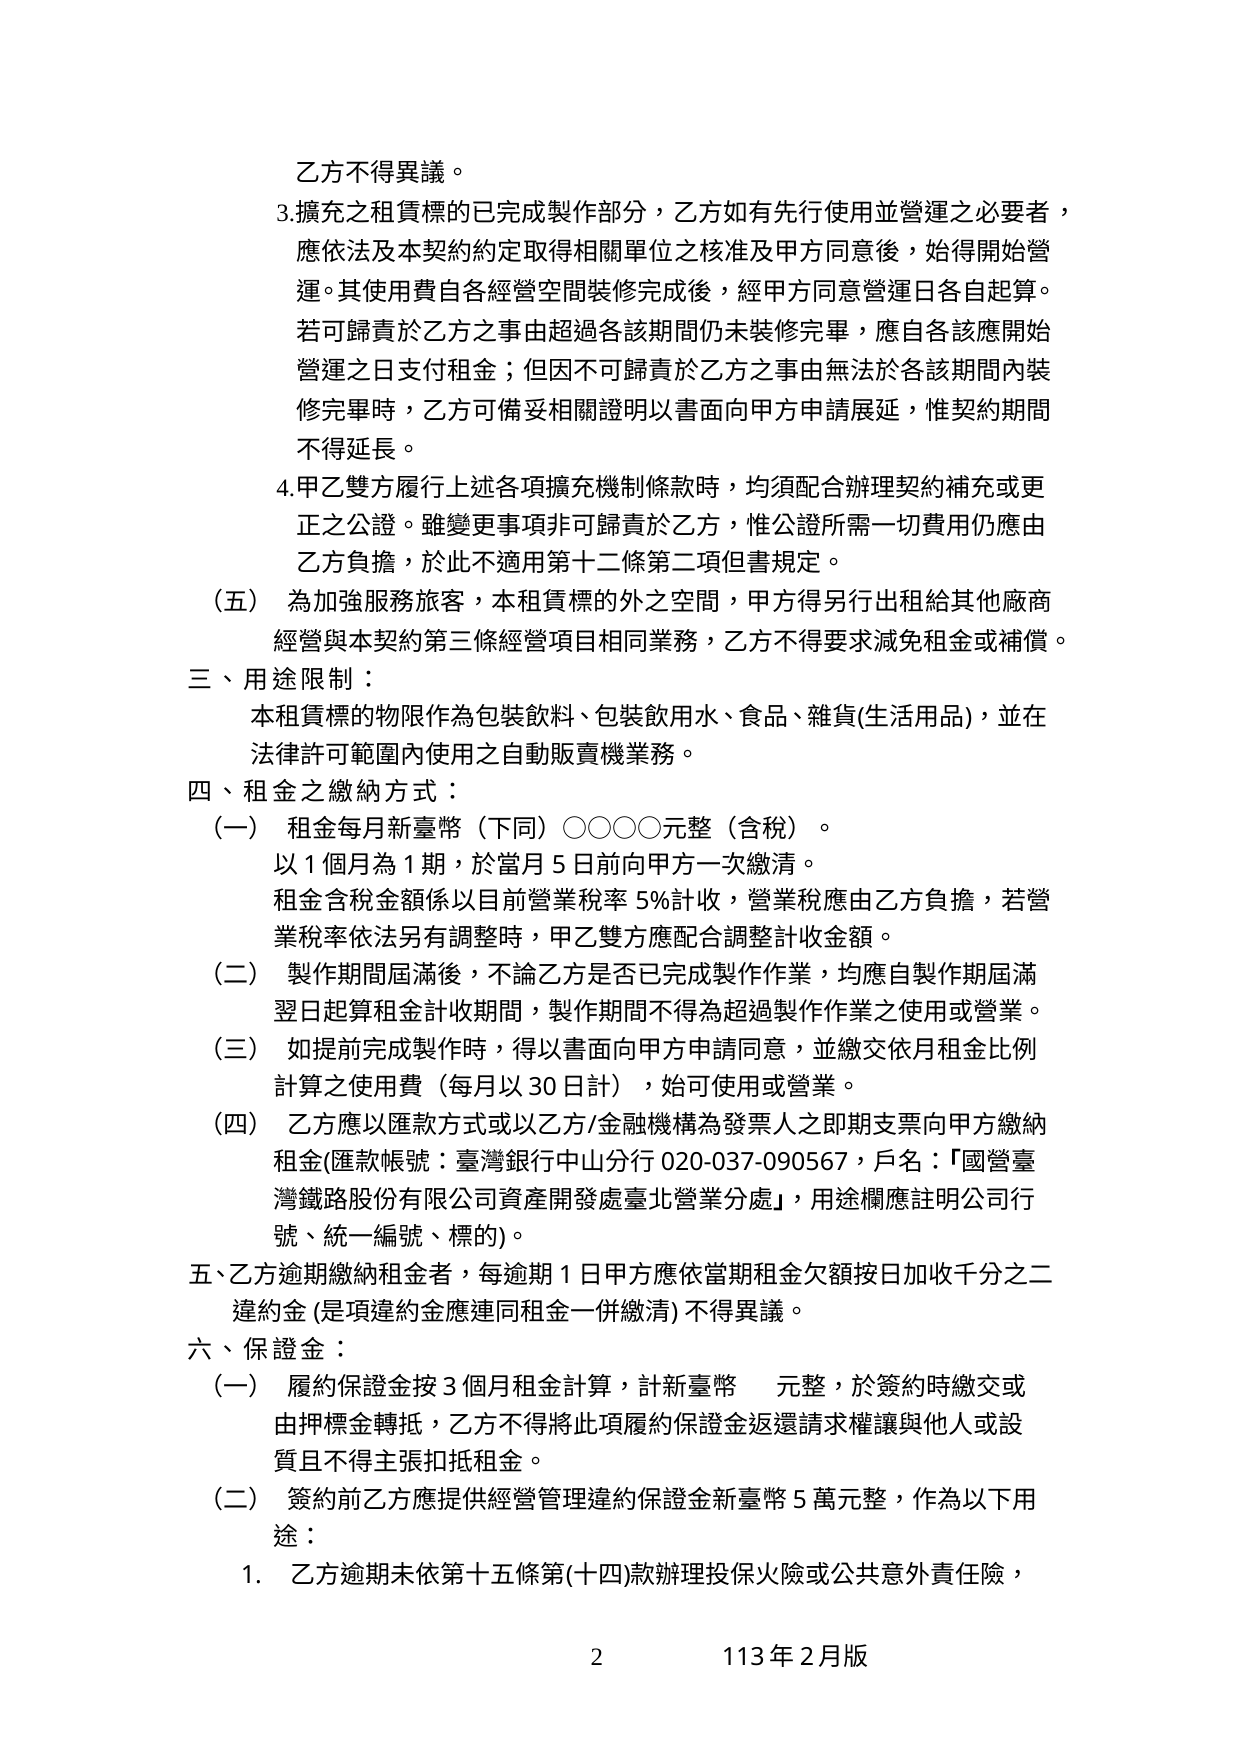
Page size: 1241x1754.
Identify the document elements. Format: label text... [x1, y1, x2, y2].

text 租金含稅金額係以目前營業稅率5%計收，營業稅應由乙方負擔，若營業稅率依法另有調整時，甲乙雙方應配合調整計收金額。 [273, 881, 1053, 953]
text 五、乙方逾期繳納租金者，每逾期1日甲方應依當期租金欠額按日加收千分之二違約金 (是項違約金應連同租金一併繳清) 不得異議。 [189, 1253, 1053, 1328]
text 3.擴充之租賃標的已完成製作部分，乙方如有先行使用並營運之必要者，應依法及本契約約定取得相關單位之核准及甲方同意後，始得開始營運。其使用費自各經營空間裝修完成後，經甲方同意營運日各自起算。若可歸責於乙方之事由超過各該期間仍未裝修完畢，應自各該應開始營運之日支付租金；但因不可歸責於乙方之事由無法於各該期間內裝修完畢時，乙方可備妥相關證明以書面向甲方申請展延，惟契約期間不得延長。 [276, 189, 1053, 467]
text 三、用途限制： [187, 658, 1053, 696]
text 六、保證金： [187, 1328, 1053, 1366]
list 乙方應以匯款方式或以乙方/金融機構為發票人之即期支票向甲方繳納租金(匯款帳號：臺灣銀行中山分行020-037-090567，戶名：「國營臺灣鐵路股份有限公司資產開發處臺北營業分處」，用途欄應註明公司行號、統一編號、標的)。 [198, 1103, 1047, 1253]
list 租金每月新臺幣（下同）○○○○元整（含稅）。 [198, 808, 1053, 844]
text 4.甲乙雙方履行上述各項擴充機制條款時，均須配合辦理契約補充或更正之公證。雖變更事項非可歸責於乙方，惟公證所需一切費用仍應由乙方負擔，於此不適用第十二條第二項但書規定。 [276, 467, 1047, 579]
list 簽約前乙方應提供經營管理違約保證金新臺幣5萬元整，作為以下用途： [198, 1478, 1047, 1553]
text 以1個月為1期，於當月5日前向甲方一次繳清。 [273, 844, 1053, 881]
text 乙方不得異議。 [275, 150, 1053, 189]
text 四、租金之繳納方式： [187, 771, 1053, 808]
list 如提前完成製作時，得以書面向甲方申請同意，並繳交依月租金比例計算之使用費（每月以30日計），始可使用或營業。 [198, 1028, 1047, 1103]
list 履約保證金按3個月租金計算，計新臺幣 元整，於簽約時繳交或由押標金轉抵，乙方不得將此項履約保證金返還請求權讓與他人或設質且不得主張扣抵租金。 [198, 1366, 1047, 1478]
text 本租賃標的物限作為包裝飲料、包裝飲用水、食品、雜貨(生活用品)，並在法律許可範圍內使用之自動販賣機業務。 [250, 696, 1047, 771]
list 製作期間屆滿後，不論乙方是否已完成製作作業，均應自製作期屆滿翌日起算租金計收期間，製作期間不得為超過製作作業之使用或營業。 [198, 953, 1047, 1028]
list 乙方逾期未依第十五條第(十四)款辦理投保火險或公共意外責任險， [241, 1553, 1047, 1591]
list 為加強服務旅客，本租賃標的外之空間，甲方得另行出租給其他廠商經營與本契約第三條經營項目相同業務，乙方不得要求減免租金或補償。 [198, 579, 1053, 658]
